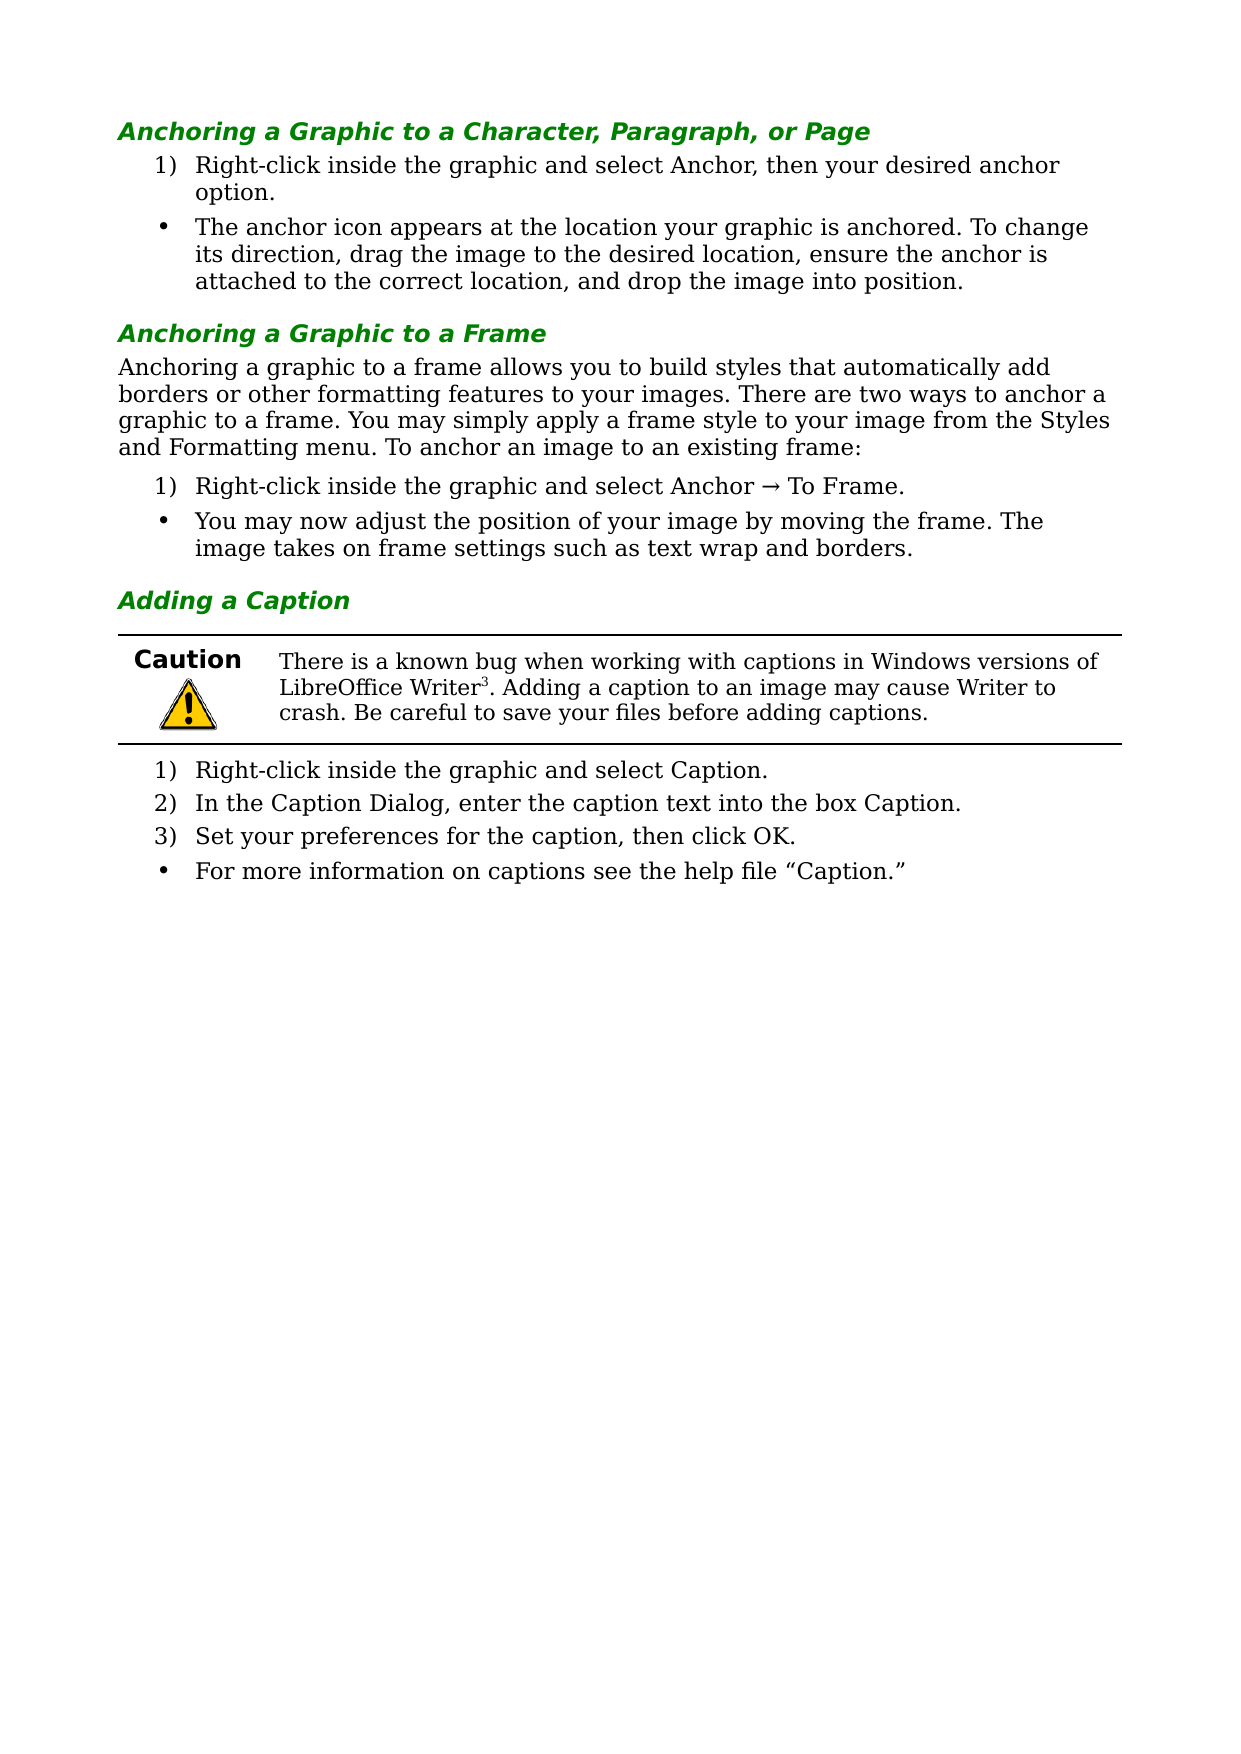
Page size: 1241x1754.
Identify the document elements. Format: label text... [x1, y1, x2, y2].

list Right-click inside the graphic and select Anchor, then your desired anchor option. [177, 153, 1122, 206]
list The anchor icon appears at the location your graphic is anchored. To change its direction, drag the image to the desired location, ensure the anchor is attached to the correct location, and drop the image into position. [156, 212, 1122, 295]
list In the Caption Dialog, enter the caption text into the box Caption. [177, 790, 1122, 817]
list You may now adjust the position of your image by moving the frame. The image takes on frame settings such as text wrap and borders. [156, 506, 1122, 562]
picture [155, 674, 220, 734]
table_header There is a known bug when working with captions in Windows versions of LibreOffice Writer. Adding a caption to an image may cause Writer to crash. Be careful to save your files before adding captions. [258, 636, 1122, 743]
list Right-click inside the graphic and select Caption. [177, 757, 1122, 784]
subtitle Anchoring a Graphic to a Character, Paragraph, or Page [118, 118, 1122, 146]
subtitle Adding a Caption [118, 587, 1122, 615]
list For more information on captions see the help file “Caption.” [156, 856, 1122, 885]
table_header Caution [118, 636, 257, 743]
text Anchoring a graphic to a frame allows you to build styles that automatically add borders or other formatting features to your images. There are two ways to anchor a graphic to a frame. You may simply apply a frame style to your image from the Styles and Formatting menu. To anchor an image to an existing frame: [118, 354, 1122, 461]
subtitle Anchoring a Graphic to a Frame [118, 320, 1122, 348]
list Right-click inside the graphic and select Anchor → To Frame. [177, 473, 1122, 500]
list Set your preferences for the caption, then click OK. [177, 823, 1122, 850]
